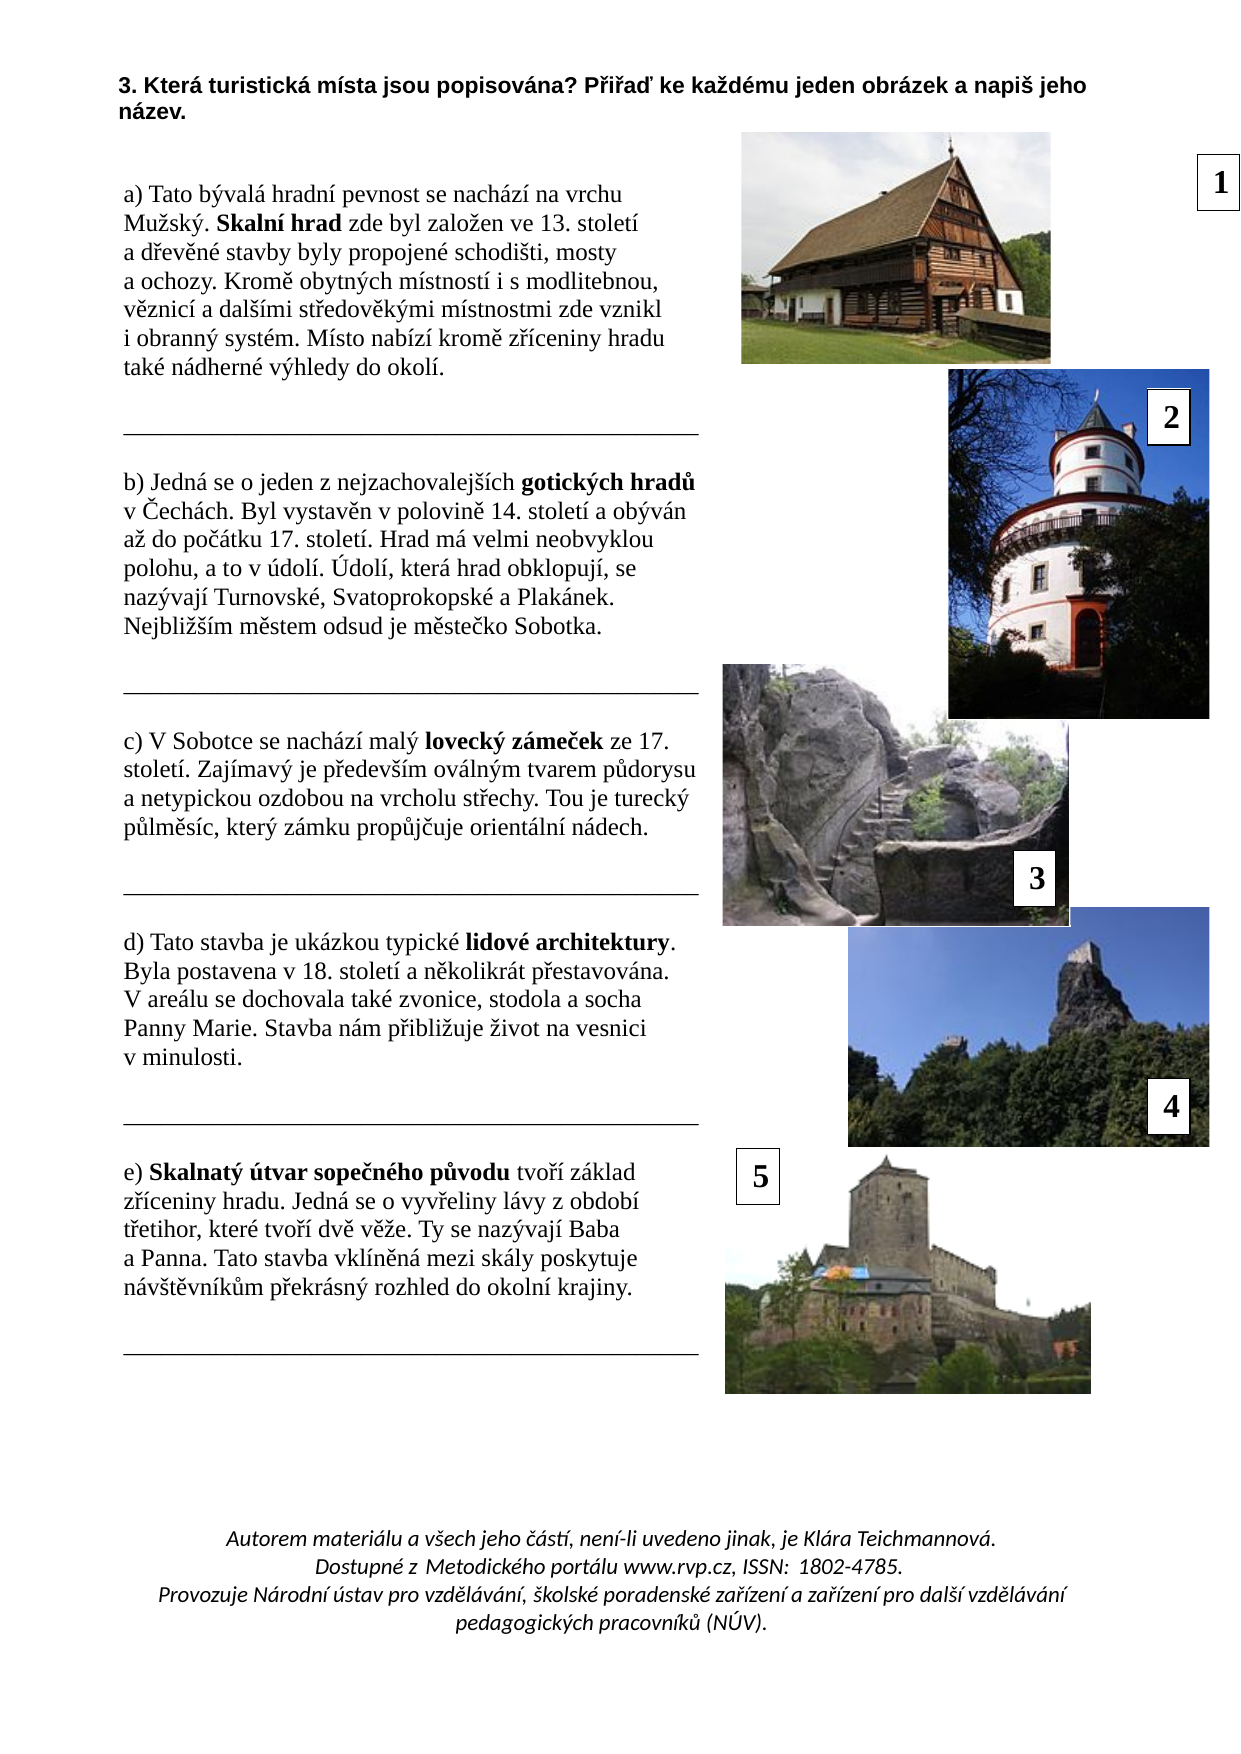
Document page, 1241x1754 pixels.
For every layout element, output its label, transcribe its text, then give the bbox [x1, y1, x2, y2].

text c) V Sobotce se nachází malý lovecký zámeček ze 17. století. Zajímavý je především oválným tvarem půdorysu a netypickou ozdobou na vrcholu střechy. Tou je turecký půlměsíc, který zámku propůjčuje orientální nádech. [123, 726, 704, 841]
text 2 [1163, 397, 1174, 435]
text b) Jedná se o jeden z nejzachovalejších gotických hradů v Čechách. Byl vystavěn v polovině 14. století a obýván až do počátku 17. století. Hrad má velmi neobvyklou polohu, a to v údolí. Údolí, která hrad obklopují, se nazývají Turnovské, Svatoprokopské a Plakánek. Nejbližším městem odsud je městečko Sobotka. [123, 467, 704, 639]
picture [948, 369, 1210, 719]
subtitle 3. Která turistická místa jsou popisována? Přiřaď ke každému jeden obrázek a napiš jeho název. [118, 72, 1108, 124]
text 5 [752, 1157, 764, 1195]
text ______________________________________________ [123, 869, 704, 898]
text e) Skalnatý útvar sopečného původu tvoří základ zříceniny hradu. Jedná se o vyvřeliny lávy z období třetihor, které tvoří dvě věže. Ty se nazývají Baba a Panna. Tato stavba vklíněná mezi skály poskytuje návštěvníkům překrásný rozhled do okolní krajiny. [123, 1157, 704, 1301]
text 3 [1029, 858, 1040, 897]
text ______________________________________________ [123, 1099, 704, 1128]
picture [741, 132, 1051, 364]
text ______________________________________________ [123, 1329, 704, 1358]
text ______________________________________________ [123, 668, 704, 697]
text a) Tato bývalá hradní pevnost se nachází na vrchu Mužský. Skalní hrad zde byl založen ve 13. století a dřevěné stavby byly propojené schodišti, mosty a ochozy. Kromě obytných místností i s modlitebnou, věznicí a dalšími středověkými místnostmi zde vznikl i obranný systém. Místo nabízí kromě zříceniny hradu také nádherné výhledy do okolí. [123, 179, 704, 381]
text 41 [1163, 1113, 1174, 1126]
text 41 [1163, 1087, 1174, 1110]
text d) Tato stavba je ukázkou typické lidové architektury. Byla postavena v 18. století a několikrát přestavována. V areálu se dochovala také zvonice, stodola a socha Panny Marie. Stavba nám přibližuje život na vesnici v minulosti. [123, 927, 704, 1071]
picture [848, 907, 1210, 1147]
picture [722, 664, 1069, 926]
text 1 [1213, 162, 1224, 201]
text ______________________________________________ [123, 409, 704, 438]
text 41 [1167, 1100, 1173, 1109]
